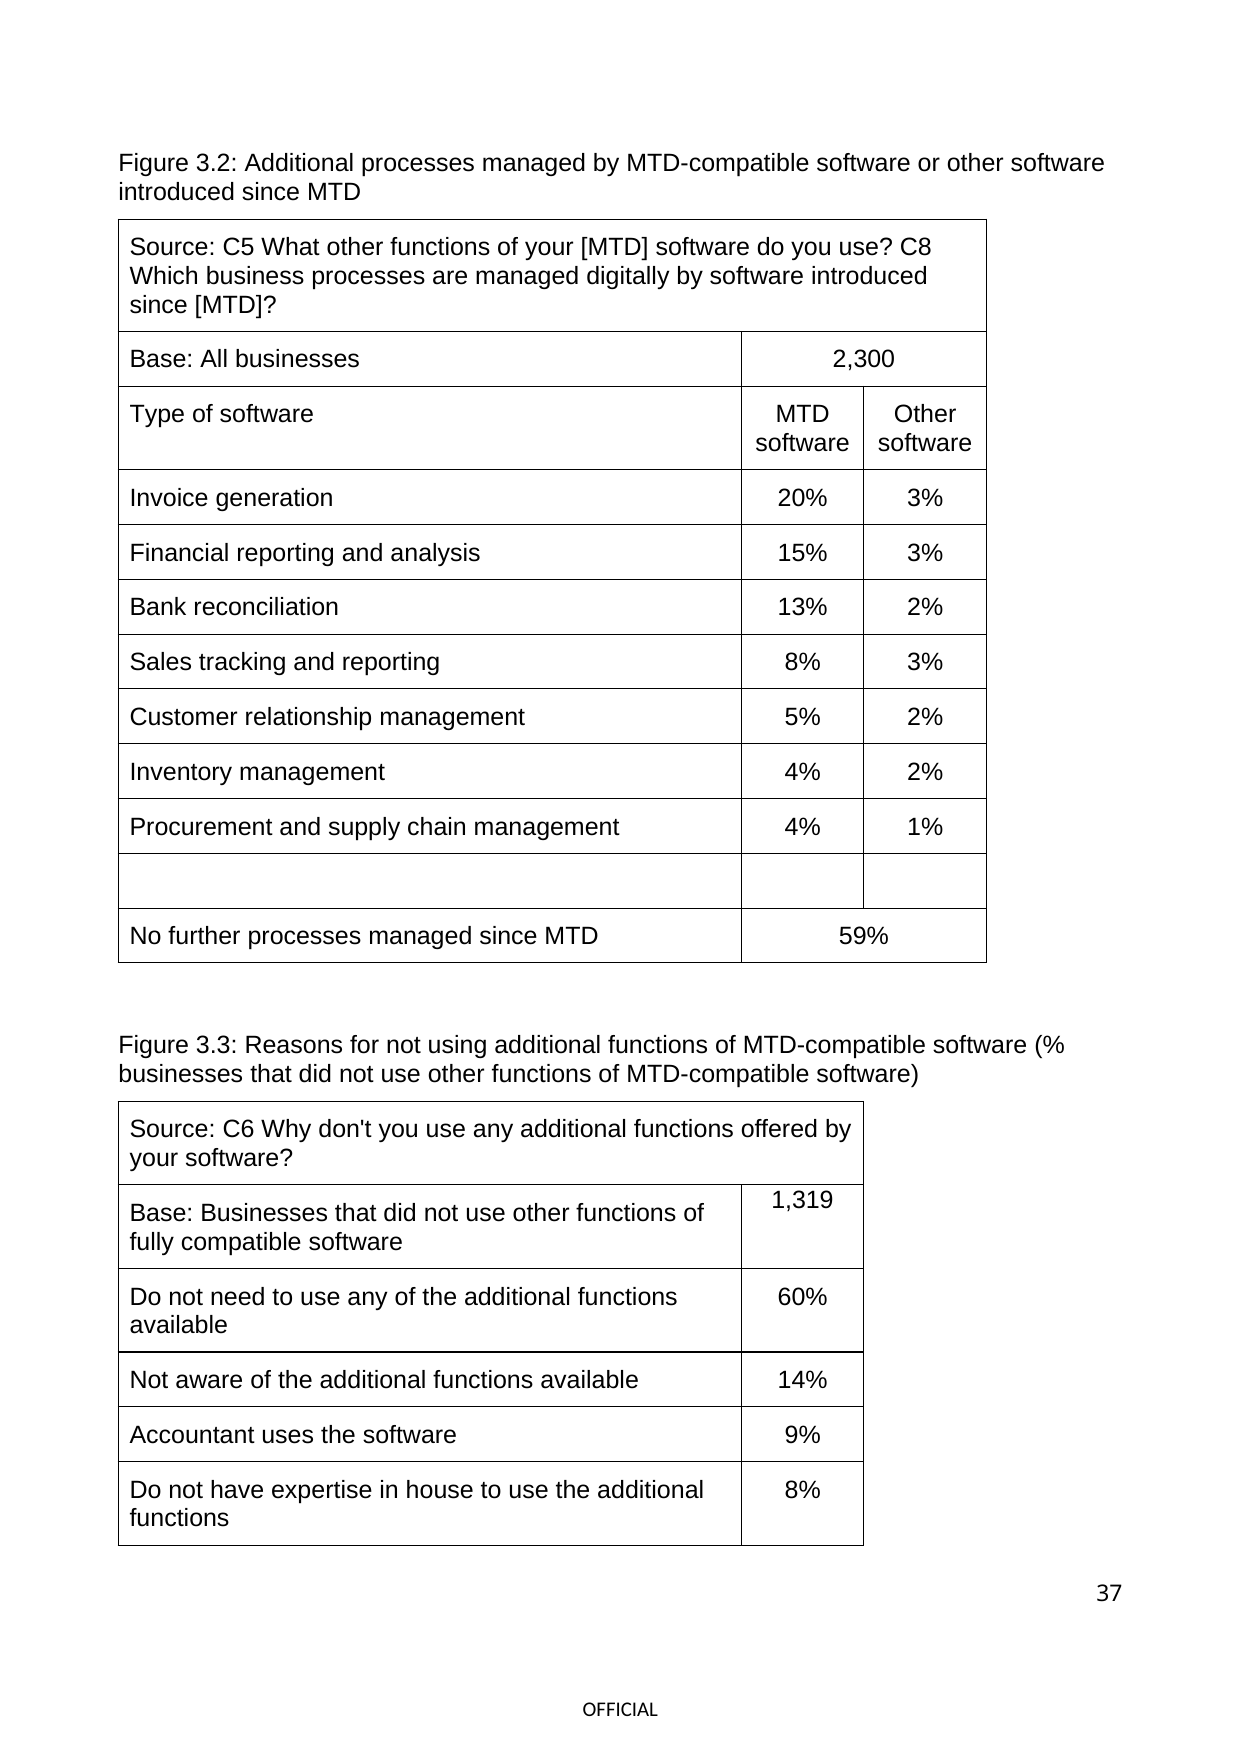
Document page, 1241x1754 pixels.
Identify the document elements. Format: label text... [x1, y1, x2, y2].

table_cell Procurement and supply chain management [119, 799, 741, 853]
table_cell 3% [864, 635, 986, 688]
text Figure 3.3: Reasons for not using additional functions of MTD-compatible software (% businesses that did not use other functions of MTD-compatible software) [118, 1030, 1122, 1088]
table_cell 3% [864, 525, 986, 579]
table_cell 8% [742, 635, 863, 688]
table_cell 9% [742, 1407, 863, 1461]
table_cell No further processes managed since MTD [119, 909, 741, 962]
table_cell Sales tracking and reporting [119, 635, 741, 688]
table_cell 3% [864, 470, 986, 524]
table_cell 8% [742, 1462, 863, 1544]
table_cell 4% [742, 744, 863, 798]
table_cell 59% [742, 909, 986, 962]
table_cell 20% [742, 470, 863, 524]
table_cell Accountant uses the software [119, 1407, 741, 1461]
table_cell Type of software [119, 387, 741, 469]
table_cell Do not have expertise in house to use the additional functions [119, 1462, 741, 1544]
table_cell 2% [864, 689, 986, 743]
table_cell [864, 854, 986, 907]
table_cell 5% [742, 689, 863, 743]
table_cell 2,300 [742, 332, 986, 386]
table_cell Other software [864, 387, 986, 469]
table_header Source: C5 What other functions of your [MTD] software do you use? C8 Which business processes are managed digitally by software introduced since [MTD]? [119, 220, 986, 331]
table_cell Not aware of the additional functions available [119, 1353, 741, 1406]
table_cell Customer relationship management [119, 689, 741, 743]
table_cell 14% [742, 1353, 863, 1406]
table_cell 1% [864, 799, 986, 853]
table_cell 15% [742, 525, 863, 579]
table_header Source: C6 Why don't you use any additional functions offered by your software? [119, 1102, 863, 1184]
table_cell Base: All businesses [119, 332, 741, 386]
table_cell [119, 854, 741, 907]
table_cell [742, 854, 863, 907]
text Figure 3.2: Additional processes managed by MTD-compatible software or other software introduced since MTD [118, 148, 1122, 206]
table_cell 60% [742, 1269, 863, 1351]
table_cell Financial reporting and analysis [119, 525, 741, 579]
table_cell 4% [742, 799, 863, 853]
table_cell Inventory management [119, 744, 741, 798]
table_cell Base: Businesses that did not use other functions of fully compatible software [119, 1185, 741, 1268]
table_cell 2% [864, 744, 986, 798]
table_cell MTD software [742, 387, 863, 469]
table_cell 2% [864, 580, 986, 633]
table_cell Do not need to use any of the additional functions available [119, 1269, 741, 1351]
table_cell Invoice generation [119, 470, 741, 524]
table_cell Bank reconciliation [119, 580, 741, 633]
table_cell 13% [742, 580, 863, 633]
table_cell 1,319 [742, 1185, 863, 1268]
